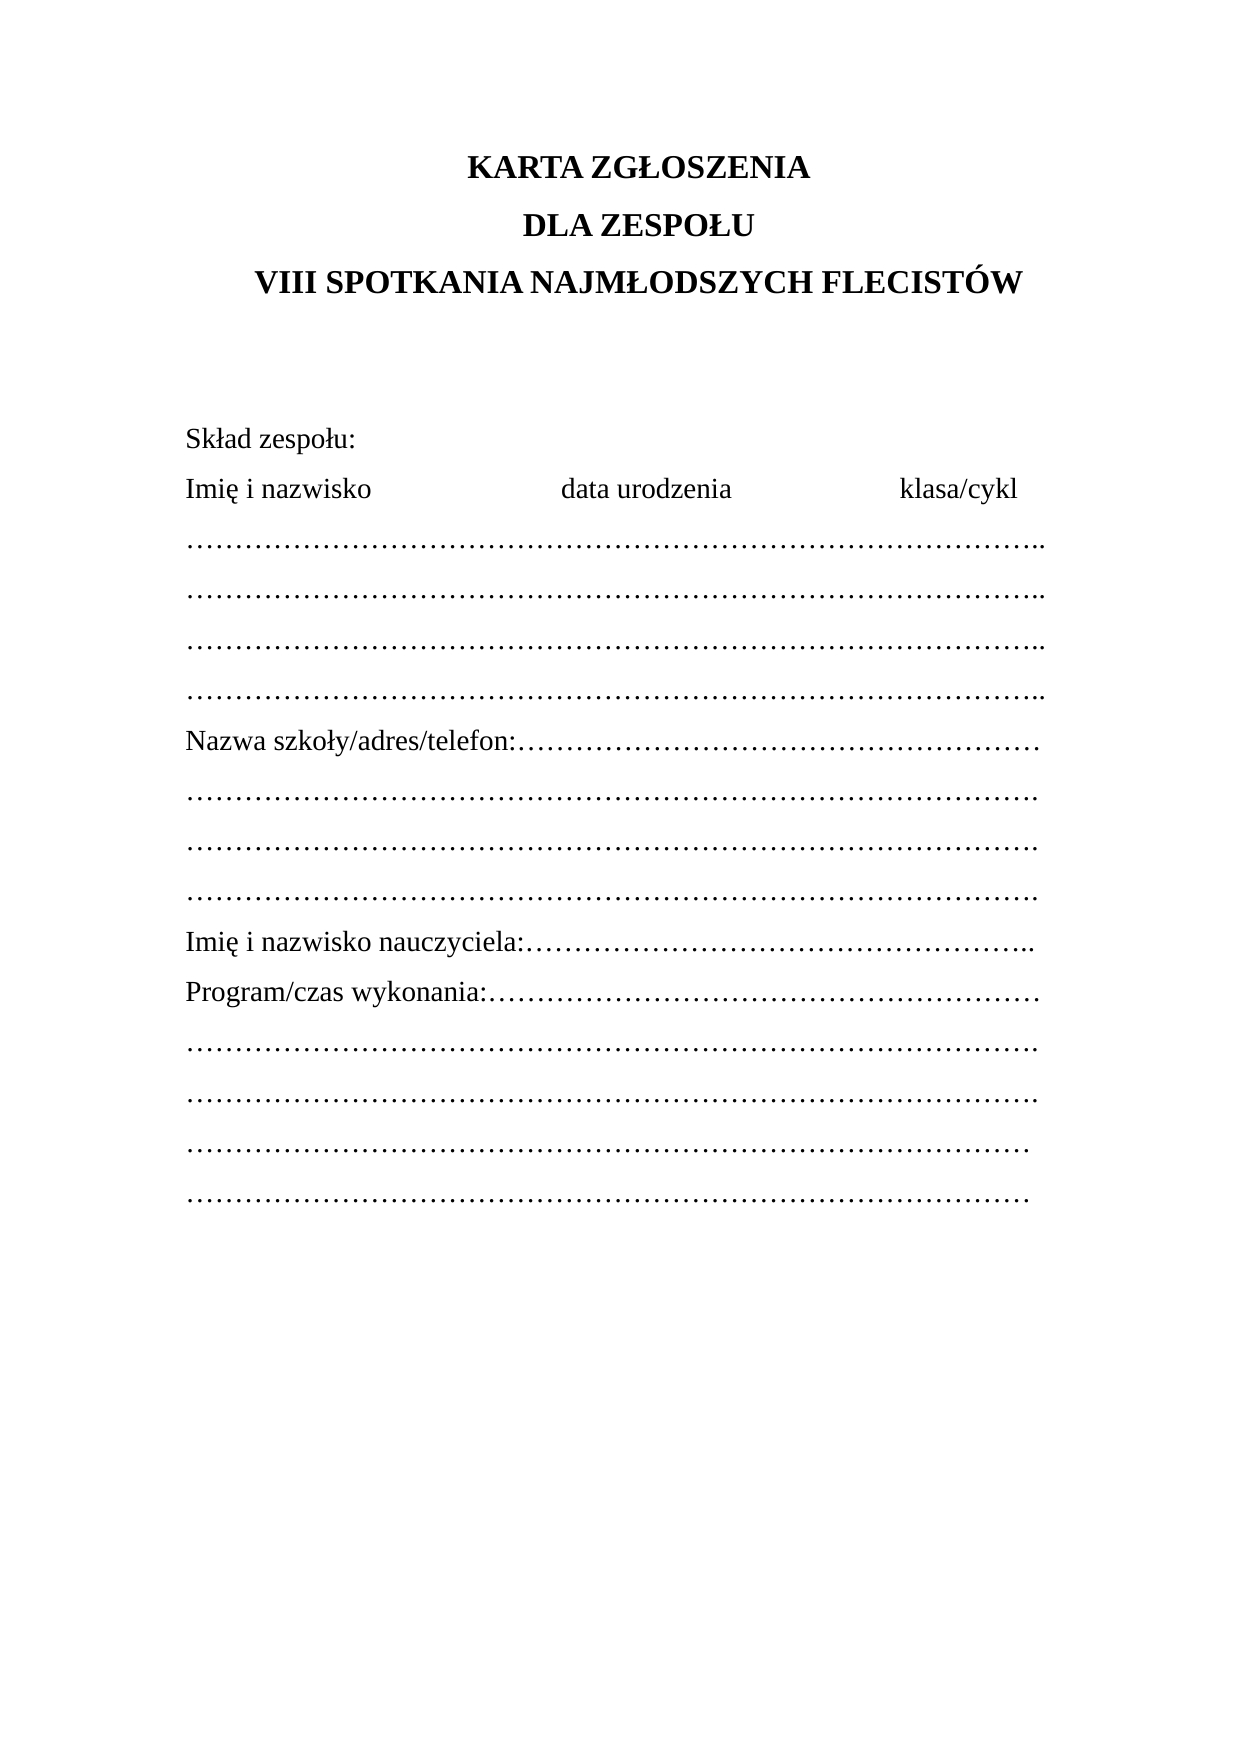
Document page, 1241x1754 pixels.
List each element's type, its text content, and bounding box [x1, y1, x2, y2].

text ……………………………………………………………………………. [185, 1075, 1093, 1108]
text KARTA ZGŁOSZENIA [185, 148, 1093, 186]
text Skład zespołu: [185, 421, 1093, 454]
text ……………………………………………………………………………. [185, 773, 1093, 806]
text VIII SPOTKANIA NAJMŁODSZYCH FLECISTÓW [185, 263, 1093, 301]
text Nazwa szkoły/adres/telefon:……………………………………………… [185, 723, 1093, 756]
text …………………………………………………………………………….. [185, 622, 1093, 656]
text Imię i nazwisko data urodzenia klasa/cykl [185, 471, 1093, 504]
text …………………………………………………………………………….. [185, 521, 1093, 555]
text …………………………………………………………………………….. [185, 672, 1093, 706]
text ……………………………………………………………………………. [185, 1024, 1093, 1058]
text Imię i nazwisko nauczyciela:…………………………………………….. [185, 924, 1093, 957]
text DLA ZESPOŁU [185, 205, 1093, 243]
text ……………………………………………………………………………. [185, 873, 1093, 907]
text Program/czas wykonania:………………………………………………… [185, 974, 1093, 1008]
text …………………………………………………………………………… [185, 1175, 1093, 1209]
text ……………………………………………………………………………. [185, 823, 1093, 857]
text …………………………………………………………………………… [185, 1125, 1093, 1159]
text …………………………………………………………………………….. [185, 572, 1093, 605]
